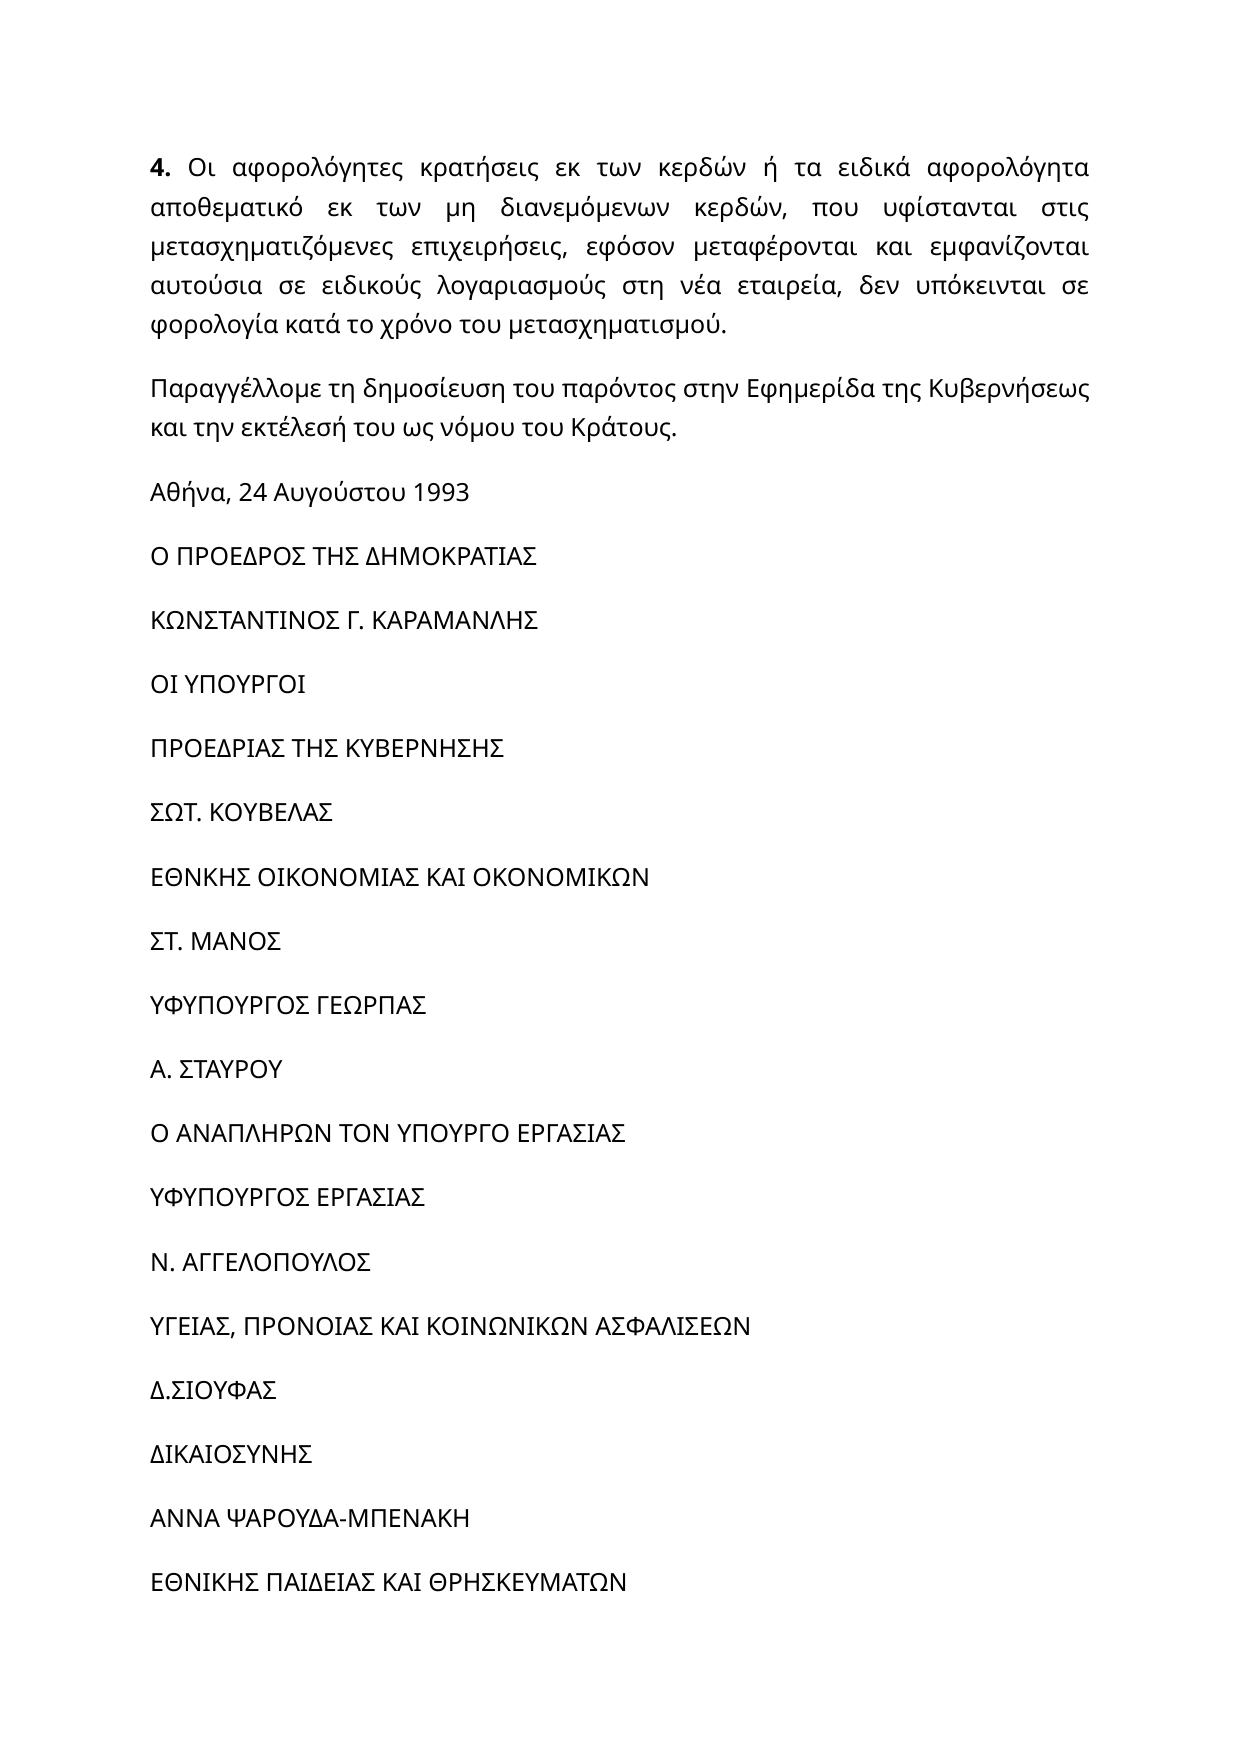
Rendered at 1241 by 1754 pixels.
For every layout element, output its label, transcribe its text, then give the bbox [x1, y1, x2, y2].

text ΕΘΝΚΗΣ ΟΙΚΟΝΟΜΙΑΣ ΚΑΙ ΟΚΟΝΟΜΙΚΩΝ [150, 859, 1090, 893]
text ΚΩΝΣΤΑΝΤΙΝΟΣ Γ. ΚΑΡΑΜΑΝΛΗΣ [150, 602, 1090, 637]
text Ο ΠΡΟΕΔΡΟΣ ΤΗΣ ΔΗΜΟΚΡΑΤΙΑΣ [150, 538, 1090, 572]
text ΠΡΟΕΔΡΙΑΣ ΤΗΣ ΚΥΒΕΡΝΗΣΗΣ [150, 731, 1090, 765]
text 4. Οι αφορολόγητες κρατήσεις εκ των κερδών ή τα ειδικά αφορολόγητα αποθεματικό εκ των μη διανεμόμενων κερδών, που υφίστανται στις μετασχηματιζόμενες επιχειρήσεις, εφόσον μεταφέρονται και εμφανίζονται αυτούσια σε ειδικούς λογαριασμούς στη νέα εταιρεία, δεν υπόκεινται σε φορολογία κατά το χρόνο του μετασχηματισμού. [150, 150, 1090, 341]
text ΕΘΝΙΚΗΣ ΠΑΙΔΕΙΑΣ ΚΑΙ ΘΡΗΣΚΕΥΜΑΤΩΝ [150, 1565, 1090, 1599]
text ΣΤ. ΜΑΝΟΣ [150, 923, 1090, 957]
text Α. ΣΤΑΥΡΟΥ [150, 1052, 1090, 1086]
text ΔΙΚΑΙΟΣΥΝΗΣ [150, 1437, 1090, 1471]
text Δ.ΣΙΟΥΦΑΣ [150, 1372, 1090, 1407]
text ΥΦΥΠΟΥΡΓΟΣ ΕΡΓΑΣΙΑΣ [150, 1180, 1090, 1214]
text ΣΩΤ. ΚΟΥΒΕΛΑΣ [150, 795, 1090, 829]
text ΥΓΕΙΑΣ, ΠΡΟΝΟΙΑΣ ΚΑΙ ΚΟΙΝΩΝΙΚΩΝ ΑΣΦΑΛΙΣΕΩΝ [150, 1308, 1090, 1342]
text Αθήνα, 24 Αυγούστου 1993 [150, 474, 1090, 508]
text Ο ΑΝΑΠΛΗΡΩΝ ΤΟΝ ΥΠΟΥΡΓΟ ΕΡΓΑΣΙΑΣ [150, 1116, 1090, 1150]
text Παραγγέλλομε τη δημοσίευση του παρόντος στην Εφημερίδα της Κυβερνήσεως και την εκτέλεσή του ως νόμου του Κράτους. [150, 371, 1090, 444]
text ΥΦΥΠΟΥΡΓΟΣ ΓΕΩΡΠΑΣ [150, 987, 1090, 1022]
text ΟΙ ΥΠΟΥΡΓΟΙ [150, 667, 1090, 701]
text Ν. ΑΓΓΕΛΟΠΟΥΛΟΣ [150, 1244, 1090, 1278]
text ΑΝΝΑ ΨΑΡΟΥΔΑ-ΜΠΕΝΑΚΗ [150, 1501, 1090, 1535]
